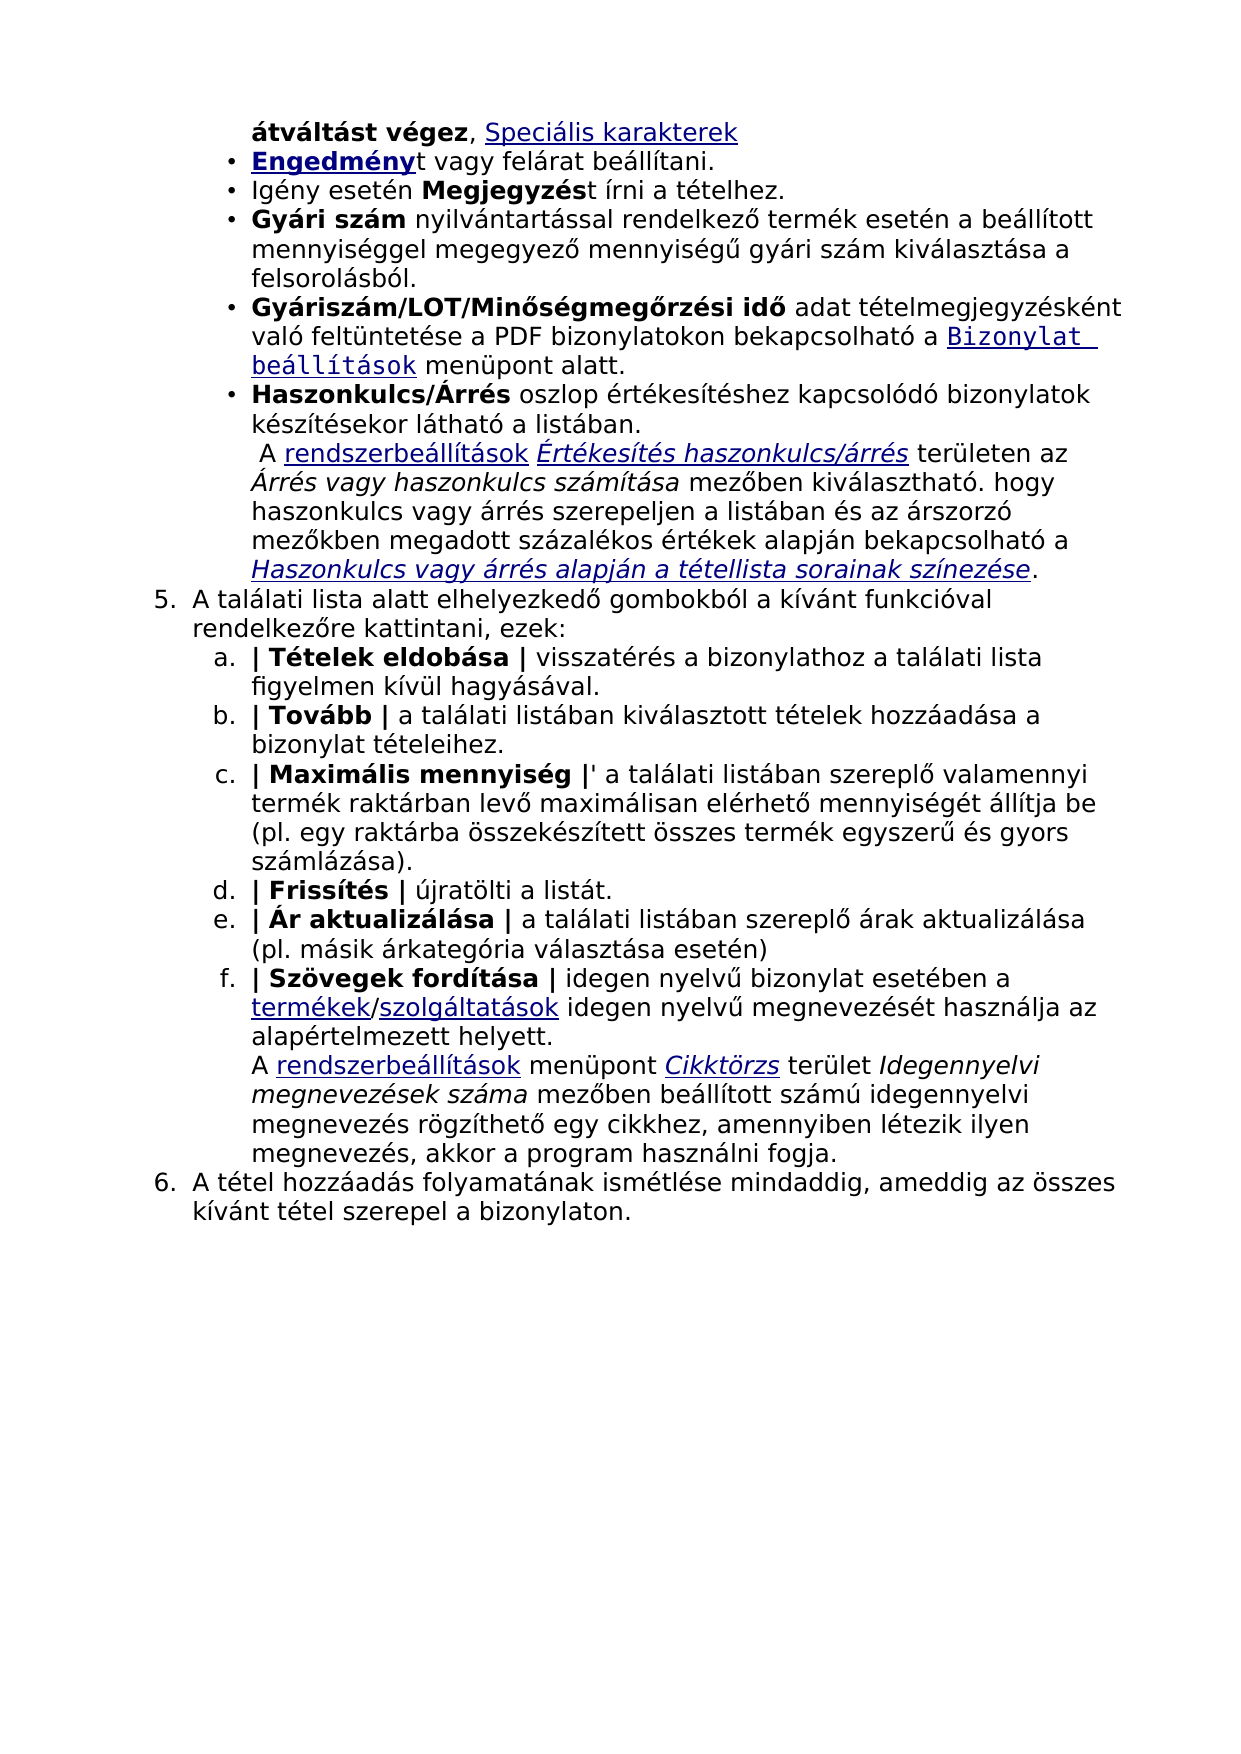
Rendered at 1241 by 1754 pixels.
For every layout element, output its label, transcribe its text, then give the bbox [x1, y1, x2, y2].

list A tétel hozzáadás folyamatának ismétlése mindaddig, ameddig az összes kívánt tétel szerepel a bizonylaton. [177, 1168, 1122, 1226]
list Haszonkulcs/Árrés oszlop értékesítéshez kapcsolódó bizonylatok készítésekor látható a listában. A rendszerbeállítások Értékesítés haszonkulcs/árrés területen az Árrés vagy haszonkulcs számítása mezőben kiválasztható. hogy haszonkulcs vagy árrés szerepeljen a listában és az árszorzó mezőkben megadott százalékos értékek alapján bekapcsolható a Haszonkulcs vagy árrés alapján a tétellista sorainak színezése. [236, 381, 1122, 585]
list | Tovább | a találati listában kiválasztott tételek hozzáadása a bizonylat tételeihez. [236, 701, 1122, 760]
list Gyári szám nyilvántartással rendelkező termék esetén a beállított mennyiséggel megegyező mennyiségű gyári szám kiválasztása a felsorolásból. [236, 206, 1122, 293]
list Gyáriszám/LOT/Minőségmegőrzési idő adat tételmegjegyzésként való feltüntetése a PDF bizonylatokon bekapcsolható a Bizonylat beállítások menüpont alatt. [236, 293, 1122, 381]
list | Szövegek fordítása | idegen nyelvű bizonylat esetében a termékek/szolgáltatások idegen nyelvű megnevezését használja az alapértelmezett helyett. A rendszerbeállítások menüpont Cikktörzs terület Idegennyelvi megnevezések száma mezőben beállított számú idegennyelvi megnevezés rögzíthető egy cikkhez, amennyiben létezik ilyen megnevezés, akkor a program használni fogja. [236, 964, 1122, 1168]
list Igény esetén Megjegyzést írni a tételhez. [236, 176, 1122, 206]
list | Tételek eldobása | visszatérés a bizonylathoz a találati lista figyelmen kívül hagyásával. [236, 643, 1122, 701]
list | Maximális mennyiség |' a találati listában szereplő valamennyi termék raktárban levő maximálisan elérhető mennyiségét állítja be (pl. egy raktárba összekészített összes termék egyszerű és gyors számlázása). [236, 760, 1122, 876]
list Engedményt vagy felárat beállítani. [236, 147, 1122, 176]
list | Frissítés | újratölti a listát. [236, 876, 1122, 906]
list | Ár aktualizálása | a találati listában szereplő árak aktualizálása (pl. másik árkategória választása esetén) [236, 906, 1122, 964]
list átváltást végez, Speciális karakterek [236, 118, 1122, 147]
list A találati lista alatt elhelyezkedő gombokból a kívánt funkcióval rendelkezőre kattintani, ezek: [177, 585, 1122, 643]
